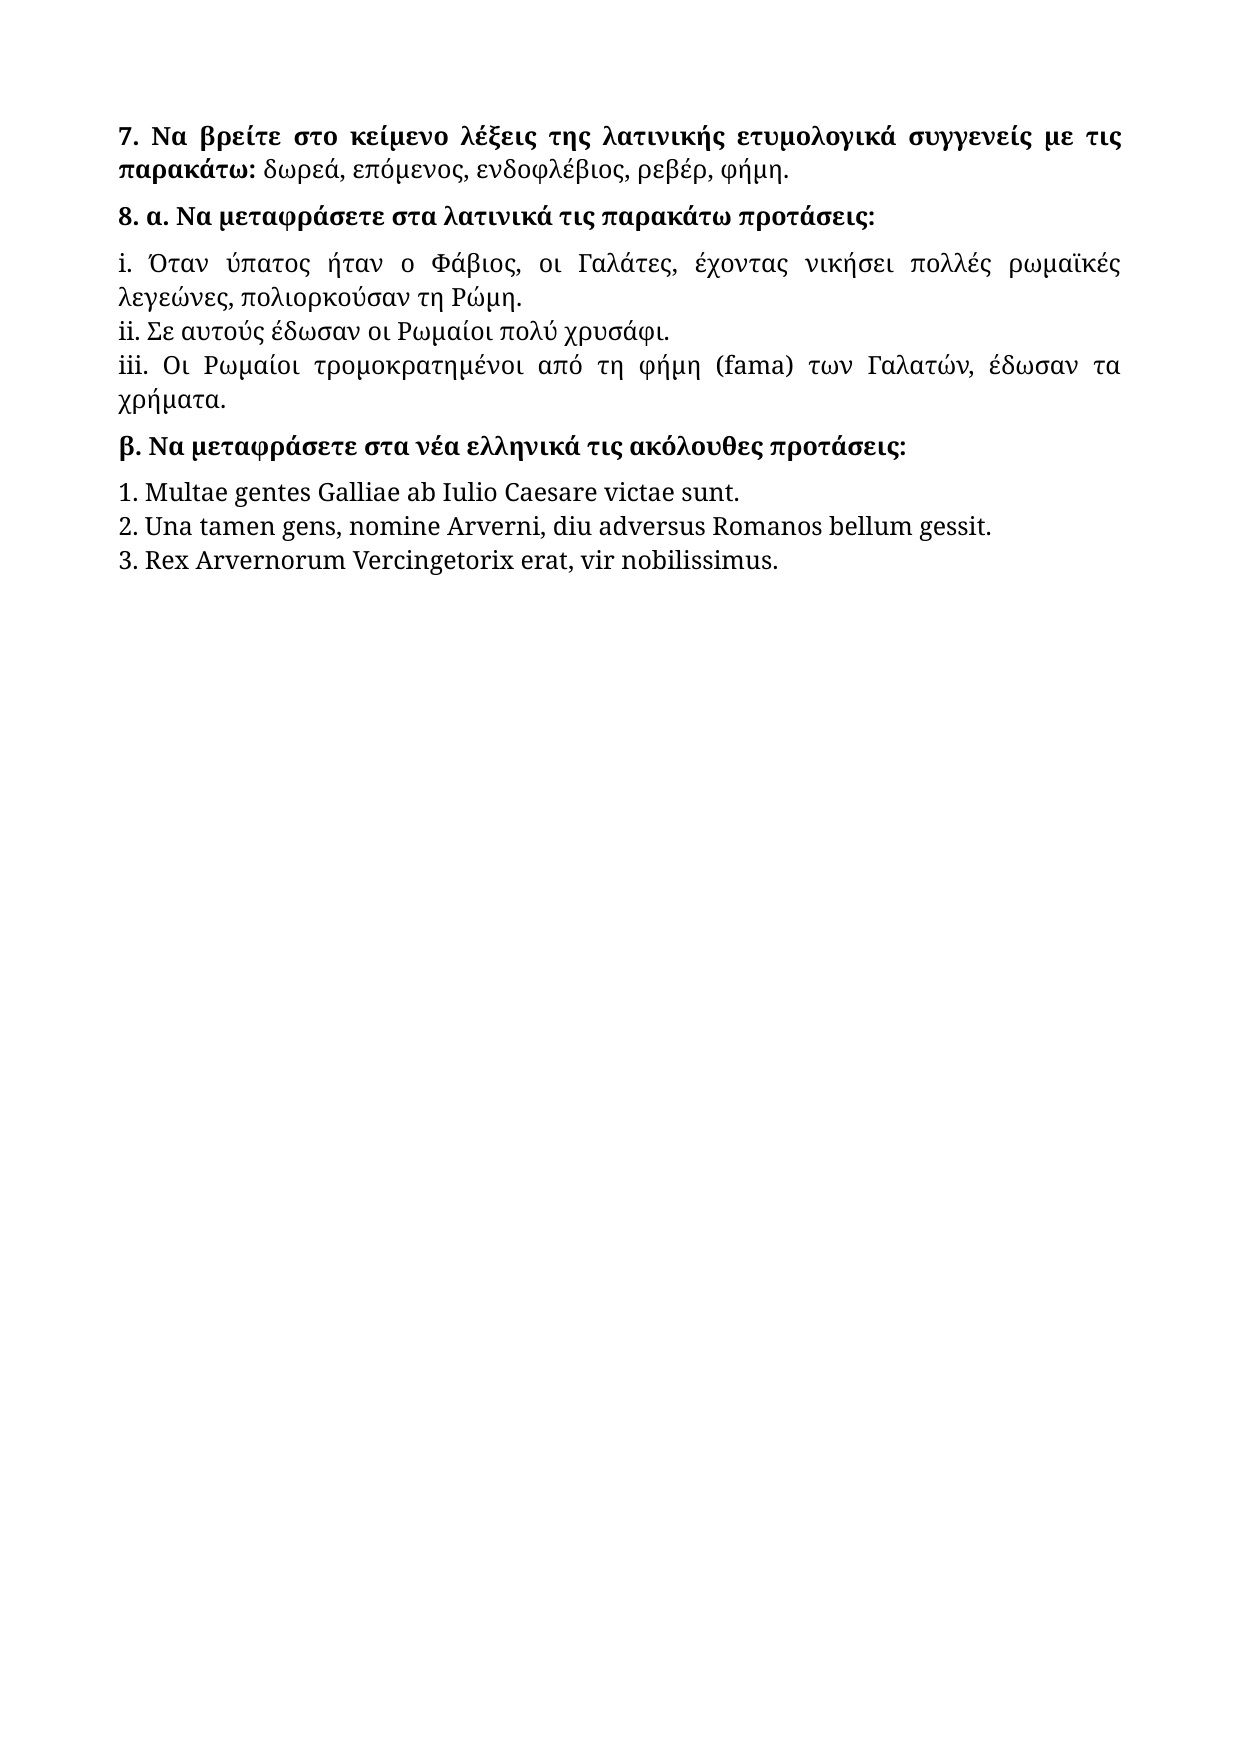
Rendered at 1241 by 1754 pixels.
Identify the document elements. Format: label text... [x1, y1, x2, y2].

text 7. Να βρείτε στο κείμενο λέξεις της λατινικής ετυμολογικά συγγενείς με τις παρακάτω: δωρεά, επόμενος, ενδοφλέβιος, ρεβέρ, φήμη. [118, 118, 1122, 186]
text 3. Rex Arvernorum Vercingetorix erat, vir nobilissimus. [118, 543, 1122, 577]
text 1. Multae gentes Galliae ab Iulio Caesare victae sunt. [118, 475, 1122, 509]
text β. Να μεταφράσετε στα νέα ελληνικά τις ακόλουθες προτάσεις: [118, 428, 1122, 462]
text 2. Una tamen gens, nomine Arverni, diu adversus Romanos bellum gessit. [118, 509, 1122, 543]
text 8. α. Να μεταφράσετε στα λατινικά τις παρακάτω προτάσεις: [118, 199, 1122, 233]
text iii. Οι Ρωμαίοι τρομοκρατημένοι από τη φήμη (fama) των Γαλατών, έδωσαν τα χρήματα. [118, 347, 1122, 416]
text ii. Σε αυτούς έδωσαν οι Ρωμαίοι πολύ χρυσάφι. [118, 313, 1122, 347]
text i. Όταν ύπατος ήταν ο Φάβιος, οι Γαλάτες, έχοντας νικήσει πολλές ρωμαϊκές λεγεώνες, πολιορκούσαν τη Ρώμη. [118, 245, 1122, 313]
